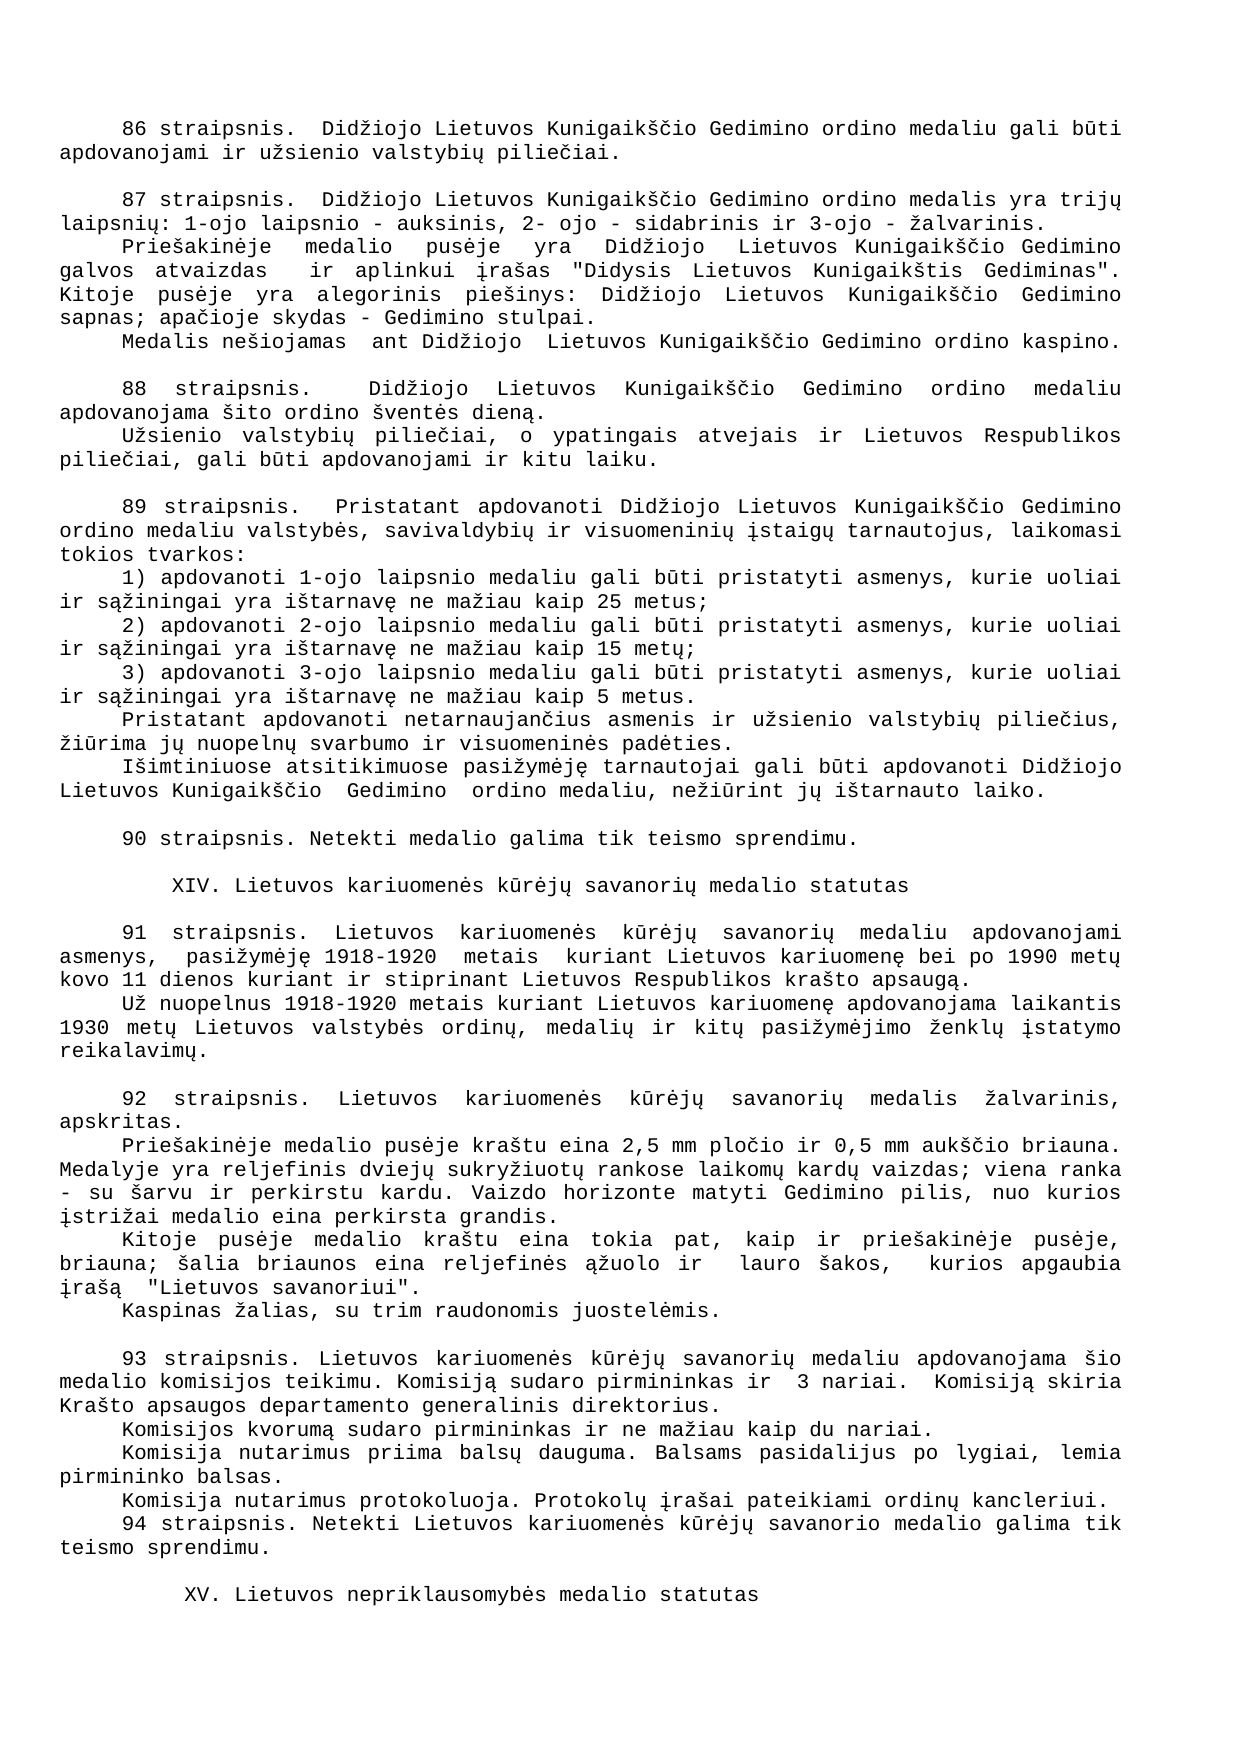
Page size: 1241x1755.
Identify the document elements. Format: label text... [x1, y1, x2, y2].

text Už nuopelnus 1918-1920 metais kuriant Lietuvos kariuomenę apdovanojama laikantis 1930 metų Lietuvos valstybės ordinų, medalių ir kitų pasižymėjimo ženklų įstatymo reikalavimų. [59, 993, 1122, 1064]
text Komisija nutarimus protokoluoja. Protokolų įrašai pateikiami ordinų kancleriui. [59, 1489, 1122, 1513]
text Pristatant apdovanoti netarnaujančius asmenis ir užsienio valstybių piliečius, žiūrima jų nuopelnų svarbumo ir visuomeninės padėties. [59, 709, 1122, 757]
text Komisija nutarimus priima balsų dauguma. Balsams pasidalijus po lygiai, lemia pirmininko balsas. [59, 1442, 1122, 1489]
text 93 straipsnis. Lietuvos kariuomenės kūrėjų savanorių medaliu apdovanojama šio medalio komisijos teikimu. Komisiją sudaro pirmininkas ir 3 nariai. Komisiją skiria Krašto apsaugos departamento generalinis direktorius. [59, 1348, 1122, 1419]
text 87 straipsnis. Didžiojo Lietuvos Kunigaikščio Gedimino ordino medalis yra trijų laipsnių: 1-ojo laipsnio - auksinis, 2- ojo - sidabrinis ir 3-ojo - žalvarinis. [59, 189, 1122, 236]
text 92 straipsnis. Lietuvos kariuomenės kūrėjų savanorių medalis žalvarinis, apskritas. [59, 1088, 1122, 1135]
text Medalis nešiojamas ant Didžiojo Lietuvos Kunigaikščio Gedimino ordino kaspino. [59, 331, 1122, 354]
text 3) apdovanoti 3-ojo laipsnio medaliu gali būti pristatyti asmenys, kurie uoliai ir sąžiningai yra ištarnavę ne mažiau kaip 5 metus. [59, 662, 1122, 709]
text XV. Lietuvos nepriklausomybės medalio statutas [59, 1584, 1122, 1608]
text 88 straipsnis. Didžiojo Lietuvos Kunigaikščio Gedimino ordino medaliu apdovanojama šito ordino šventės dieną. [59, 378, 1122, 426]
text Išimtiniuose atsitikimuose pasižymėję tarnautojai gali būti apdovanoti Didžiojo Lietuvos Kunigaikščio Gedimino ordino medaliu, nežiūrint jų ištarnauto laiko. [59, 757, 1122, 804]
text 90 straipsnis. Netekti medalio galima tik teismo sprendimu. [59, 827, 1122, 851]
text 91 straipsnis. Lietuvos kariuomenės kūrėjų savanorių medaliu apdovanojami asmenys, pasižymėję 1918-1920 metais kuriant Lietuvos kariuomenę bei po 1990 metų kovo 11 dienos kuriant ir stiprinant Lietuvos Respublikos krašto apsaugą. [59, 922, 1122, 993]
text 89 straipsnis. Pristatant apdovanoti Didžiojo Lietuvos Kunigaikščio Gedimino ordino medaliu valstybės, savivaldybių ir visuomeninių įstaigų tarnautojus, laikomasi tokios tvarkos: [59, 496, 1122, 567]
text 2) apdovanoti 2-ojo laipsnio medaliu gali būti pristatyti asmenys, kurie uoliai ir sąžiningai yra ištarnavę ne mažiau kaip 15 metų; [59, 615, 1122, 662]
text Priešakinėje medalio pusėje kraštu eina 2,5 mm pločio ir 0,5 mm aukščio briauna. Medalyje yra reljefinis dviejų sukryžiuotų rankose laikomų kardų vaizdas; viena ranka - su šarvu ir perkirstu kardu. Vaizdo horizonte matyti Gedimino pilis, nuo kurios įstrižai medalio eina perkirsta grandis. [59, 1135, 1122, 1229]
text Užsienio valstybių piliečiai, o ypatingais atvejais ir Lietuvos Respublikos piliečiai, gali būti apdovanojami ir kitu laiku. [59, 426, 1122, 473]
text Priešakinėje medalio pusėje yra Didžiojo Lietuvos Kunigaikščio Gedimino galvos atvaizdas ir aplinkui įrašas "Didysis Lietuvos Kunigaikštis Gediminas". Kitoje pusėje yra alegorinis piešinys: Didžiojo Lietuvos Kunigaikščio Gedimino sapnas; apačioje skydas - Gedimino stulpai. [59, 236, 1122, 331]
text Komisijos kvorumą sudaro pirmininkas ir ne mažiau kaip du nariai. [59, 1419, 1122, 1442]
text XIV. Lietuvos kariuomenės kūrėjų savanorių medalio statutas [59, 875, 1122, 898]
text 94 straipsnis. Netekti Lietuvos kariuomenės kūrėjų savanorio medalio galima tik teismo sprendimu. [59, 1513, 1122, 1561]
text 86 straipsnis. Didžiojo Lietuvos Kunigaikščio Gedimino ordino medaliu gali būti apdovanojami ir užsienio valstybių piliečiai. [59, 118, 1122, 165]
text Kaspinas žalias, su trim raudonomis juostelėmis. [59, 1300, 1122, 1324]
text Kitoje pusėje medalio kraštu eina tokia pat, kaip ir priešakinėje pusėje, briauna; šalia briaunos eina reljefinės ąžuolo ir lauro šakos, kurios apgaubia įrašą "Lietuvos savanoriui". [59, 1229, 1122, 1300]
text 1) apdovanoti 1-ojo laipsnio medaliu gali būti pristatyti asmenys, kurie uoliai ir sąžiningai yra ištarnavę ne mažiau kaip 25 metus; [59, 567, 1122, 615]
